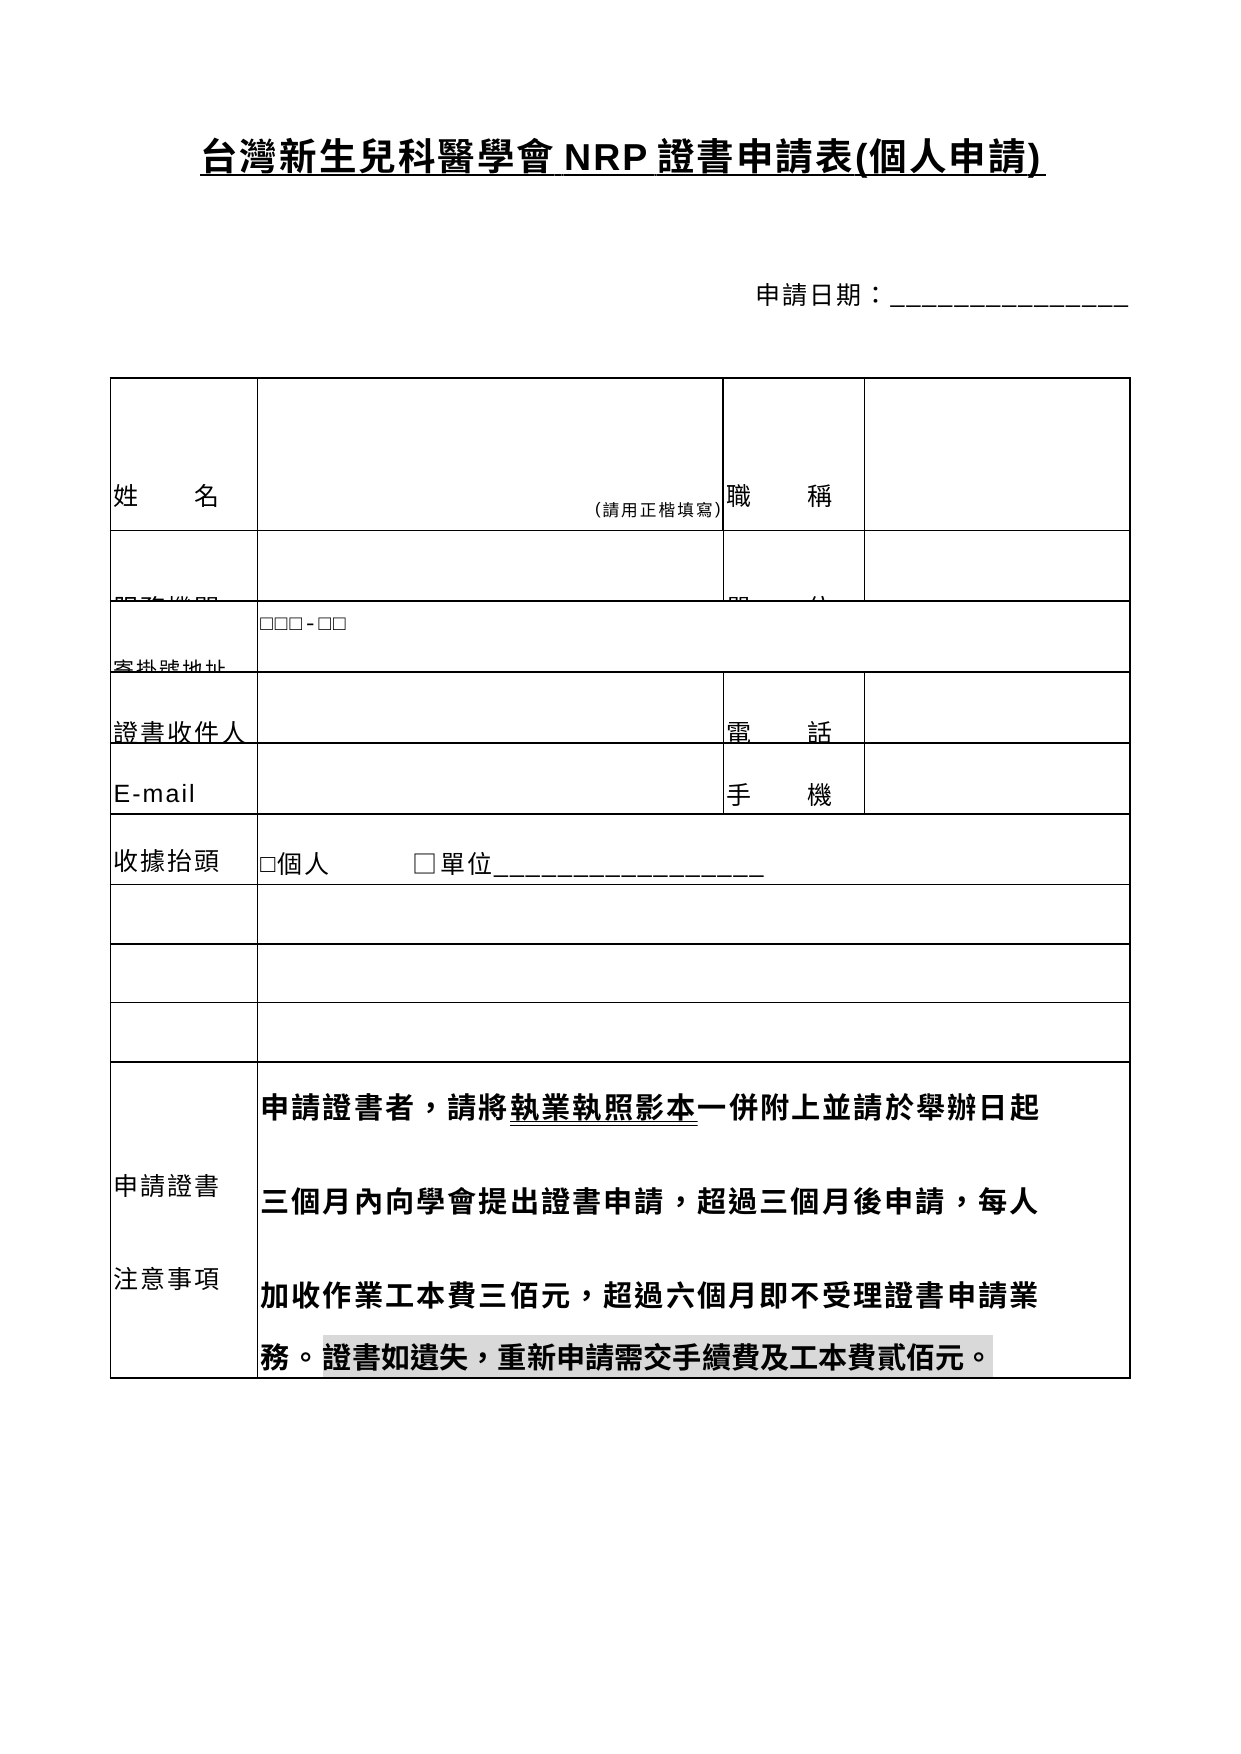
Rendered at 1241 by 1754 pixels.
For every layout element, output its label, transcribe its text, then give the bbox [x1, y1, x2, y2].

table_cell [258, 673, 723, 742]
table_cell 服務機關 [111, 531, 257, 600]
table_cell 手 機 [724, 744, 864, 813]
table_cell 收據抬頭 [111, 815, 257, 884]
table_cell 課程名稱 [111, 885, 257, 943]
table_cell 申請證書 注意事項 [111, 1063, 257, 1377]
table_header 姓 名 [111, 379, 257, 529]
table_cell [865, 673, 1129, 742]
table_header (請用正楷填寫) [258, 379, 722, 529]
table_header 職 稱 [724, 379, 864, 529]
table_cell ■NRP學員證書$500元整/每張（小張） [258, 1003, 1129, 1061]
table_cell □□□-□□ [258, 602, 1129, 671]
table_cell 單 位 [724, 531, 864, 600]
table_cell 申請證書者，請將執業執照影本一併附上並請於舉辦日起 三個月內向學會提出證書申請，超過三個月後申請，每人 加收作業工本費三佰元，超過六個月即不受理證書申請業 務。證書如遺失，重新申請需交手續費及工本費貳佰元。 [258, 1063, 1129, 1377]
table_cell [865, 531, 1129, 600]
table_cell 證書收件人 [111, 673, 257, 742]
table_cell 寄掛號地址 [111, 602, 257, 671]
table_cell 課程日期 [111, 945, 257, 1002]
table_cell 電 話 [724, 673, 864, 742]
table_header [865, 379, 1129, 529]
table_cell [258, 744, 723, 813]
table_cell 年 月 日 [258, 945, 1129, 1002]
table_cell □個人 □單位_________________ [258, 815, 1129, 884]
text 台灣新生兒科醫學會NRP證書申請表(個人申請) [112, 127, 1128, 181]
text 申請日期：_______________ [112, 252, 1128, 314]
table_cell [865, 744, 1129, 813]
table_cell 證書類型 [111, 1003, 257, 1061]
table_cell [258, 531, 723, 600]
table_cell 參加 醫院-新生兒高級救命術（NRP）訓練課程 [258, 885, 1129, 943]
table_cell E-mail [111, 744, 257, 813]
